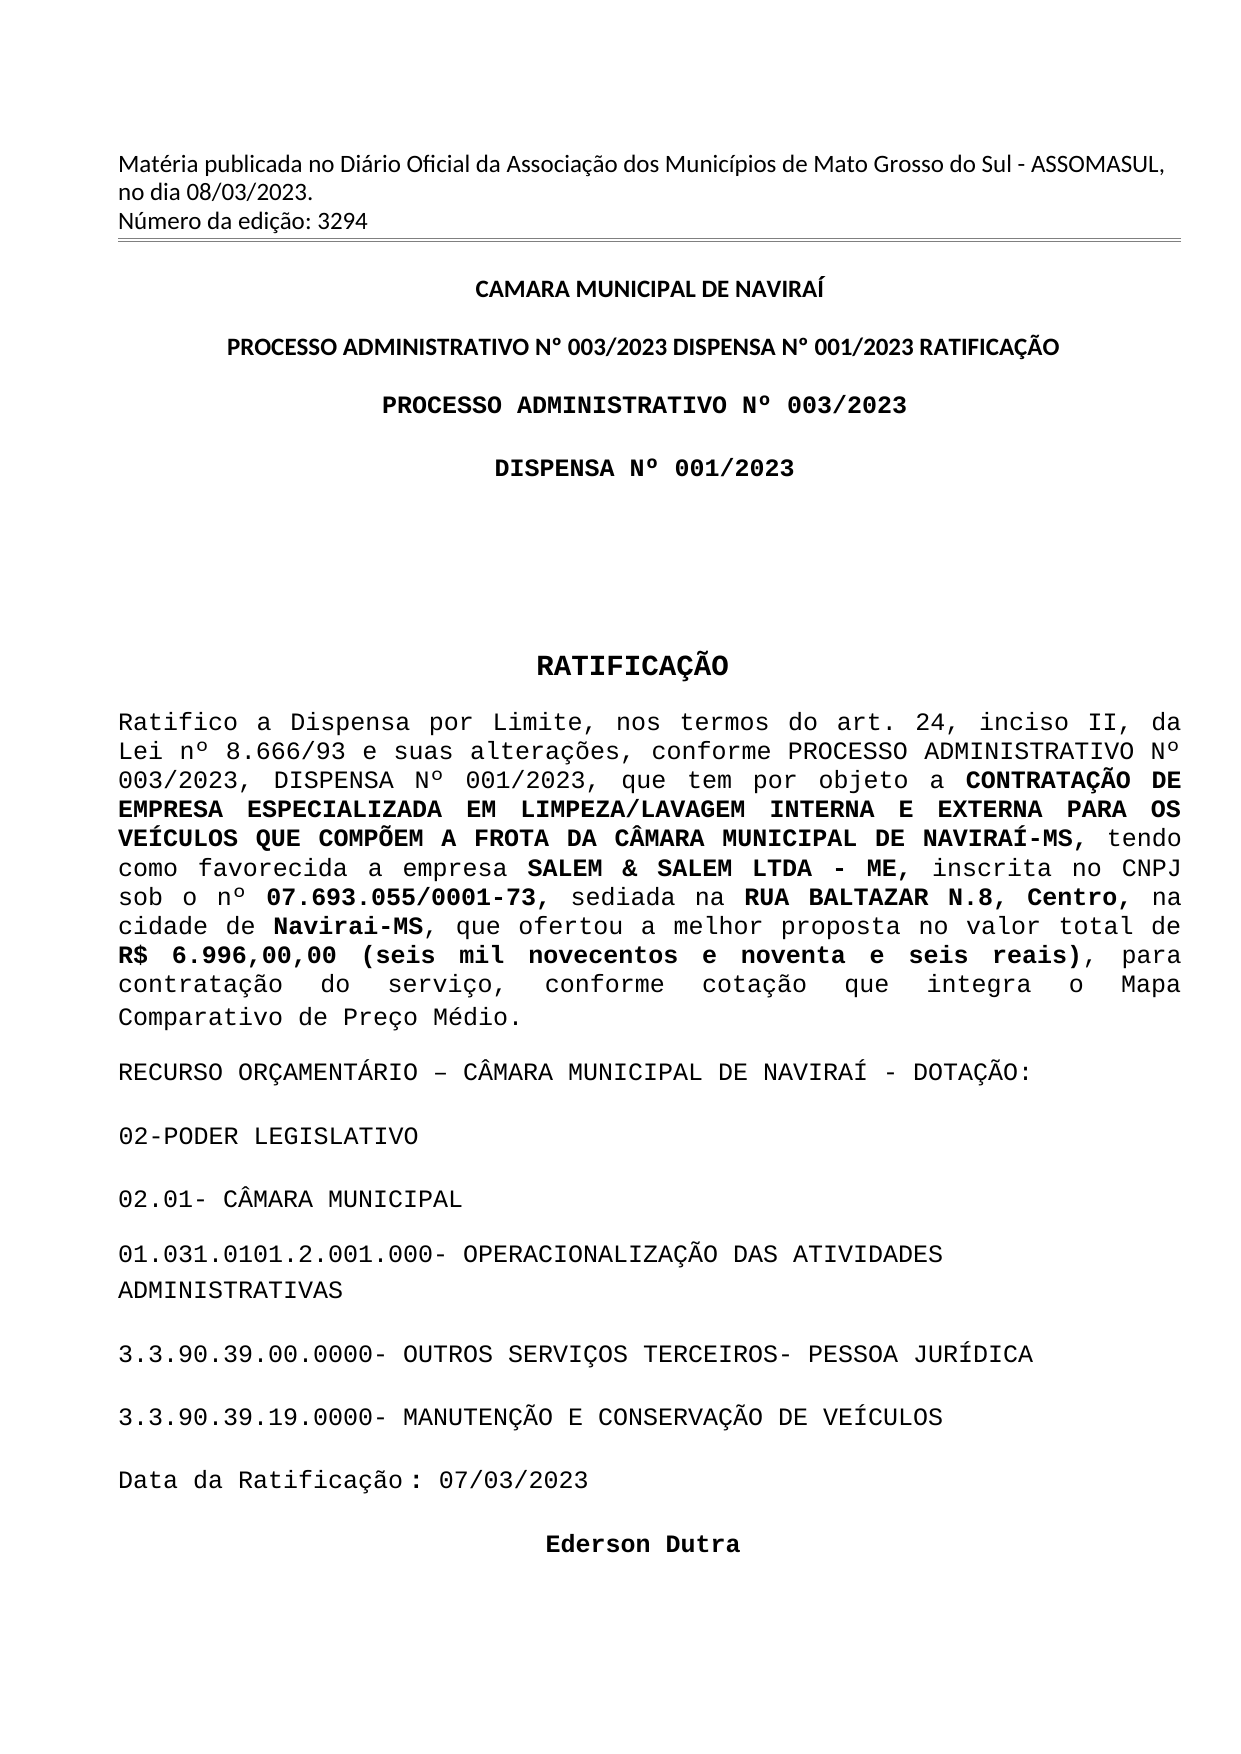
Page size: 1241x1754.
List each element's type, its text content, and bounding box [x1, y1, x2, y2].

text 3.3.90.39.00.0000- OUTROS SERVIÇOS TERCEIROS- PESSOA JURÍDICA [118, 1338, 1181, 1369]
text ADMINISTRATIVAS [118, 1274, 1181, 1306]
text 01.031.0101.2.001.000- OPERACIONALIZAÇÃO DAS ATIVIDADES [118, 1242, 1181, 1270]
text Ederson Dutra [118, 1528, 1173, 1560]
text 3.3.90.39.19.0000- MANUTENÇÃO E CONSERVAÇÃO DE VEÍCULOS [118, 1401, 1181, 1433]
text Data da Ratificação : 07/03/2023 [118, 1464, 1181, 1496]
text 02.01- CÂMARA MUNICIPAL [118, 1183, 1181, 1215]
list PODER LEGISLATIVO [58, 1120, 1181, 1152]
text DISPENSA Nº 001/2023 [118, 452, 1176, 484]
text Ratifico a Dispensa por Limite, nos termos do art. 24, inciso II, da Lei nº 8.666/93 e suas alterações, conforme PROCESSO ADMINISTRATIVO Nº 003/2023, DISPENSA Nº 001/2023, que tem por objeto a CONTRATAÇÃO DE EMPRESA ESPECIALIZADA EM LIMPEZA/LAVAGEM INTERNA E EXTERNA PARA OS VEÍCULOS QUE COMPÕEM A FROTA DA CÂMARA MUNICIPAL DE NAVIRAÍ-MS, tendo como favorecida a empresa SALEM & SALEM LTDA - ME, inscrita no CNPJ sob o nº 07.693.055/0001-73, sediada na RUA BALTAZAR N.8, Centro, na cidade de Navirai-MS, que ofertou a melhor proposta no valor total de R$ 6.996,00,00 (seis mil novecentos e noventa e seis reais), para contratação do serviço, conforme cotação que integra o Mapa Comparativo de Preço Médio. [118, 709, 1181, 1033]
text CAMARA MUNICIPAL DE NAVIRAÍ [118, 273, 1181, 304]
text RECURSO ORÇAMENTÁRIO – CÂMARA MUNICIPAL DE NAVIRAÍ - DOTAÇÃO: [118, 1060, 1181, 1088]
text Número da edição: 3294 [118, 207, 1181, 235]
text PROCESSO ADMINISTRATIVO Nº 003/2023 DISPENSA Nº 001/2023 RATIFICAÇÃO [118, 331, 1174, 362]
text PROCESSO ADMINISTRATIVO Nº 003/2023 [118, 389, 1176, 421]
text Matéria publicada no Diário Oficial da Associação dos Municípios de Mato Grosso do Sul - ASSOMASUL, no dia 08/03/2023. [118, 150, 1181, 207]
subtitle RATIFICAÇÃO [118, 651, 1164, 684]
